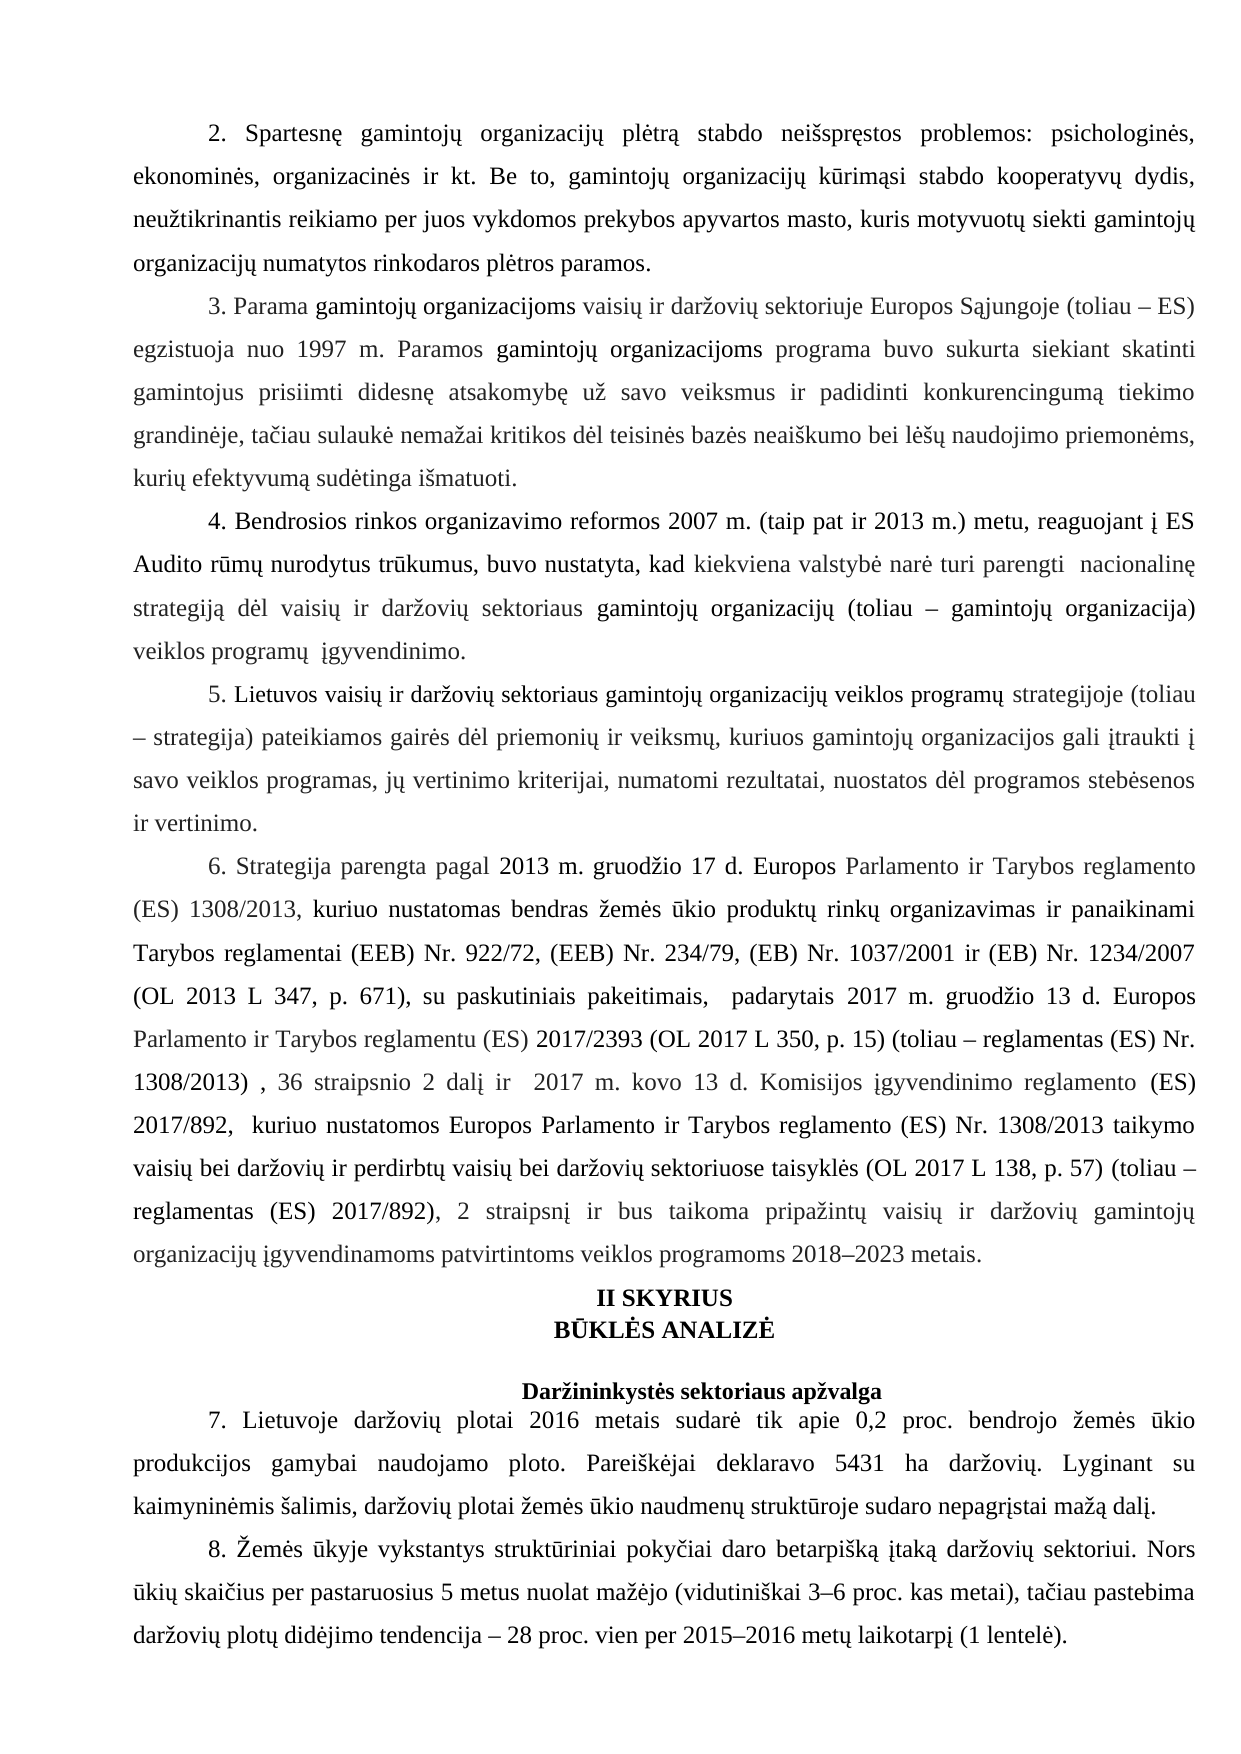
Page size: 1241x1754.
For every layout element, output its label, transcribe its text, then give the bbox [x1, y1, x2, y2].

text 5. Lietuvos vaisių ir daržovių sektoriaus gamintojų organizacijų veiklos programų strategijoje (toliau – strategija) pateikiamos gairės dėl priemonių ir veiksmų, kuriuos gamintojų organizacijos gali įtraukti į savo veiklos programas, jų vertinimo kriterijai, numatomi rezultatai, nuostatos dėl programos stebėsenos ir vertinimo. [133, 679, 1196, 837]
text 6. Strategija parengta pagal 2013 m. gruodžio 17 d. Europos Parlamento ir Tarybos reglamento (ES) 1308/2013, kuriuo nustatomas bendras žemės ūkio produktų rinkų organizavimas ir panaikinami Tarybos reglamentai (EEB) Nr. 922/72, (EEB) Nr. 234/79, (EB) Nr. 1037/2001 ir (EB) Nr. 1234/2007 (OL 2013 L 347, p. 671), su paskutiniais pakeitimais, padarytais 2017 m. gruodžio 13 d. Europos Parlamento ir Tarybos reglamentu (ES) 2017/2393 (OL 2017 L 350, p. 15) (toliau – reglamentas (ES) Nr. 1308/2013) , 36 straipsnio 2 dalį ir 2017 m. kovo 13 d. Komisijos įgyvendinimo reglamento (ES) 2017/892, kuriuo nustatomos Europos Parlamento ir Tarybos reglamento (ES) Nr. 1308/2013 taikymo vaisių bei daržovių ir perdirbtų vaisių bei daržovių sektoriuose taisyklės (OL 2017 L 138, p. 57) (toliau – reglamentas (ES) 2017/892), 2 straipsnį ir bus taikoma pripažintų vaisių ir daržovių gamintojų organizacijų įgyvendinamoms patvirtintoms veiklos programoms 2018–2023 metais. [133, 851, 1196, 1268]
text II SKYRIUS [133, 1283, 1196, 1311]
text Daržininkystės sektoriaus apžvalga [133, 1377, 1196, 1405]
text 8. Žemės ūkyje vykstantys struktūriniai pokyčiai daro betarpišką įtaką daržovių sektoriui. Nors ūkių skaičius per pastaruosius 5 metus nuolat mažėjo (vidutiniškai 3–6 proc. kas metai), tačiau pastebima daržovių plotų didėjimo tendencija – 28 proc. vien per 2015–2016 metų laikotarpį (1 lentelė). [133, 1534, 1196, 1649]
text 3. Parama gamintojų organizacijoms vaisių ir daržovių sektoriuje Europos Sąjungoje (toliau – ES) egzistuoja nuo 1997 m. Paramos gamintojų organizacijoms programa buvo sukurta siekiant skatinti gamintojus prisiimti didesnę atsakomybę už savo veiksmus ir padidinti konkurencingumą tiekimo grandinėje, tačiau sulaukė nemažai kritikos dėl teisinės bazės neaiškumo bei lėšų naudojimo priemonėms, kurių efektyvumą sudėtinga išmatuoti. [133, 291, 1196, 492]
text 2. Spartesnę gamintojų organizacijų plėtrą stabdo neišspręstos problemos: psichologinės, ekonominės, organizacinės ir kt. Be to, gamintojų organizacijų kūrimąsi stabdo kooperatyvų dydis, neužtikrinantis reikiamo per juos vykdomos prekybos apyvartos masto, kuris motyvuotų siekti gamintojų organizacijų numatytos rinkodaros plėtros paramos. [133, 118, 1196, 276]
text BŪKLĖS ANALIZĖ [133, 1316, 1196, 1344]
text 7. Lietuvoje daržovių plotai 2016 metais sudarė tik apie 0,2 proc. bendrojo žemės ūkio produkcijos gamybai naudojamo ploto. Pareiškėjai deklaravo 5431 ha daržovių. Lyginant su kaimyninėmis šalimis, daržovių plotai žemės ūkio naudmenų struktūroje sudaro nepagrįstai mažą dalį. [133, 1405, 1196, 1520]
text 4. Bendrosios rinkos organizavimo reformos 2007 m. (taip pat ir 2013 m.) metu, reaguojant į ES Audito rūmų nurodytus trūkumus, buvo nustatyta, kad kiekviena valstybė narė turi parengti nacionalinę strategiją dėl vaisių ir daržovių sektoriaus gamintojų organizacijų (toliau – gamintojų organizacija) veiklos programų įgyvendinimo. [133, 506, 1196, 664]
